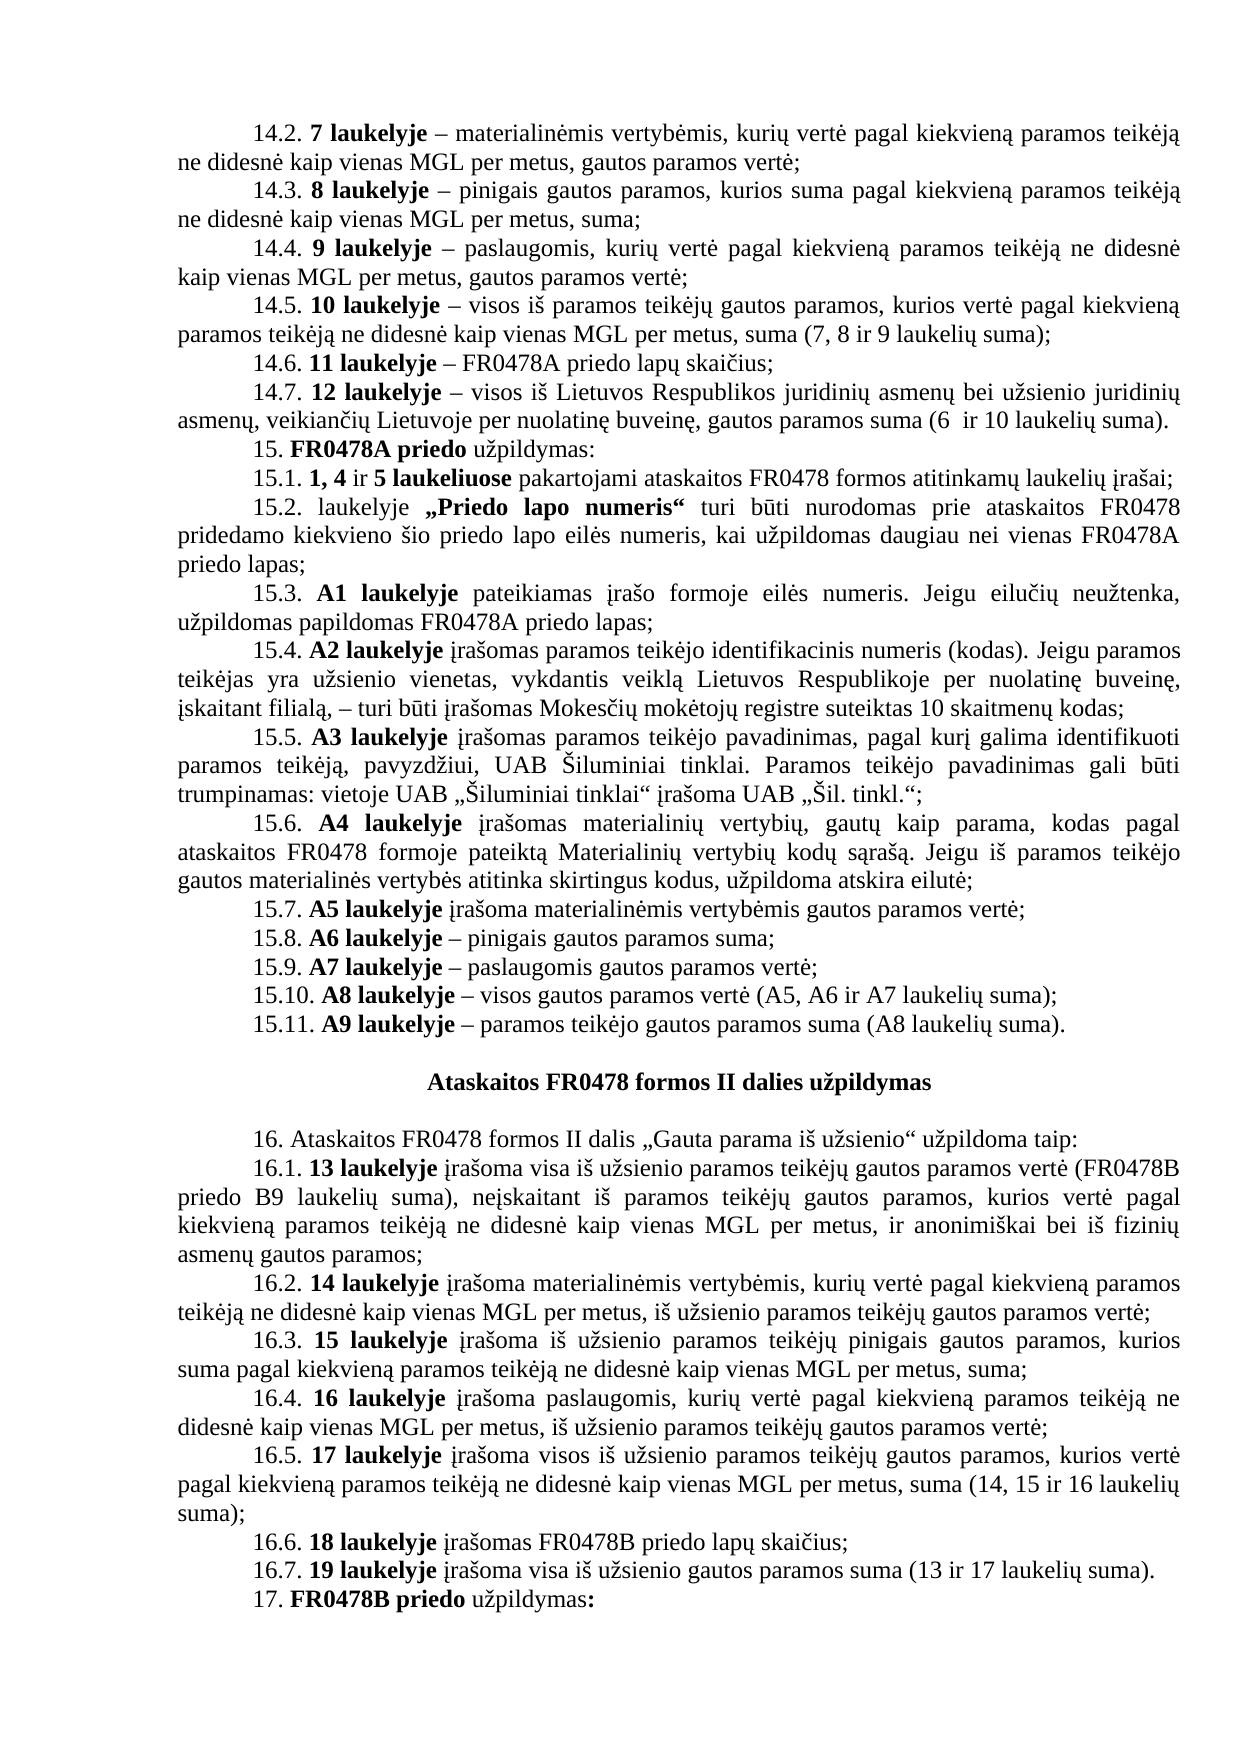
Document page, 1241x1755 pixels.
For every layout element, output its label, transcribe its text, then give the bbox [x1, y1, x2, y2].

text 16. Ataskaitos FR0478 formos II dalis „Gauta parama iš užsienio“ užpildoma taip: [177, 1124, 1181, 1153]
text 15.2. laukelyje „Priedo lapo numeris“ turi būti nurodomas prie ataskaitos FR0478 pridedamo kiekvieno šio priedo lapo eilės numeris, kai užpildomas daugiau nei vienas FR0478A priedo lapas; [177, 492, 1181, 578]
text 16.1. 13 laukelyje įrašoma visa iš užsienio paramos teikėjų gautos paramos vertė (FR0478B priedo B9 laukelių suma), neįskaitant iš paramos teikėjų gautos paramos, kurios vertė pagal kiekvieną paramos teikėją ne didesnė kaip vienas MGL per metus, ir anonimiškai bei iš fizinių asmenų gautos paramos; [177, 1153, 1181, 1268]
text 15.9. A7 laukelyje – paslaugomis gautos paramos vertė; [177, 952, 1181, 981]
text 15.1. 1, 4 ir 5 laukeliuose pakartojami ataskaitos FR0478 formos atitinkamų laukelių įrašai; [177, 463, 1181, 492]
text 14.4. 9 laukelyje – paslaugomis, kurių vertė pagal kiekvieną paramos teikėją ne didesnė kaip vienas MGL per metus, gautos paramos vertė; [177, 233, 1181, 291]
text 16.7. 19 laukelyje įrašoma visa iš užsienio gautos paramos suma (13 ir 17 laukelių suma). [177, 1556, 1181, 1584]
text 15.11. A9 laukelyje – paramos teikėjo gautos paramos suma (A8 laukelių suma). [177, 1009, 1181, 1038]
text 15.3. A1 laukelyje pateikiamas įrašo formoje eilės numeris. Jeigu eilučių neužtenka, užpildomas papildomas FR0478A priedo lapas; [177, 578, 1181, 636]
text Ataskaitos FR0478 formos II dalies užpildymas [177, 1067, 1181, 1096]
text 14.5. 10 laukelyje – visos iš paramos teikėjų gautos paramos, kurios vertė pagal kiekvieną paramos teikėją ne didesnė kaip vienas MGL per metus, suma (7, 8 ir 9 laukelių suma); [177, 291, 1181, 348]
text 15.8. A6 laukelyje – pinigais gautos paramos suma; [177, 923, 1181, 952]
text 14.7. 12 laukelyje – visos iš Lietuvos Respublikos juridinių asmenų bei užsienio juridinių asmenų, veikiančių Lietuvoje per nuolatinę buveinę, gautos paramos suma (6 ir 10 laukelių suma). [177, 377, 1181, 434]
text 15.7. A5 laukelyje įrašoma materialinėmis vertybėmis gautos paramos vertė; [177, 894, 1181, 923]
text 16.6. 18 laukelyje įrašomas FR0478B priedo lapų skaičius; [177, 1527, 1181, 1556]
text 15.6. A4 laukelyje įrašomas materialinių vertybių, gautų kaip parama, kodas pagal ataskaitos FR0478 formoje pateiktą Materialinių vertybių kodų sąrašą. Jeigu iš paramos teikėjo gautos materialinės vertybės atitinka skirtingus kodus, užpildoma atskira eilutė; [177, 808, 1181, 894]
text 16.4. 16 laukelyje įrašoma paslaugomis, kurių vertė pagal kiekvieną paramos teikėją ne didesnė kaip vienas MGL per metus, iš užsienio paramos teikėjų gautos paramos vertė; [177, 1383, 1181, 1441]
text 14.2. 7 laukelyje – materialinėmis vertybėmis, kurių vertė pagal kiekvieną paramos teikėją ne didesnė kaip vienas MGL per metus, gautos paramos vertė; [177, 118, 1181, 176]
text 14.3. 8 laukelyje – pinigais gautos paramos, kurios suma pagal kiekvieną paramos teikėją ne didesnė kaip vienas MGL per metus, suma; [177, 176, 1181, 233]
text 15.10. A8 laukelyje – visos gautos paramos vertė (A5, A6 ir A7 laukelių suma); [177, 981, 1181, 1009]
text 15.4. A2 laukelyje įrašomas paramos teikėjo identifikacinis numeris (kodas). Jeigu paramos teikėjas yra užsienio vienetas, vykdantis veiklą Lietuvos Respublikoje per nuolatinę buveinę, įskaitant filialą, – turi būti įrašomas Mokesčių mokėtojų registre suteiktas 10 skaitmenų kodas; [177, 636, 1181, 722]
text 17. FR0478B priedo užpildymas: [177, 1584, 1181, 1613]
text 15.5. A3 laukelyje įrašomas paramos teikėjo pavadinimas, pagal kurį galima identifikuoti paramos teikėją, pavyzdžiui, UAB Šiluminiai tinklai. Paramos teikėjo pavadinimas gali būti trumpinamas: vietoje UAB „Šiluminiai tinklai“ įrašoma UAB „Šil. tinkl.“; [177, 722, 1181, 808]
text 14.6. 11 laukelyje – FR0478A priedo lapų skaičius; [177, 348, 1181, 377]
text 15. FR0478A priedo užpildymas: [177, 434, 1181, 463]
text 16.2. 14 laukelyje įrašoma materialinėmis vertybėmis, kurių vertė pagal kiekvieną paramos teikėją ne didesnė kaip vienas MGL per metus, iš užsienio paramos teikėjų gautos paramos vertė; [177, 1268, 1181, 1326]
text 16.3. 15 laukelyje įrašoma iš užsienio paramos teikėjų pinigais gautos paramos, kurios suma pagal kiekvieną paramos teikėją ne didesnė kaip vienas MGL per metus, suma; [177, 1326, 1181, 1383]
text 16.5. 17 laukelyje įrašoma visos iš užsienio paramos teikėjų gautos paramos, kurios vertė pagal kiekvieną paramos teikėją ne didesnė kaip vienas MGL per metus, suma (14, 15 ir 16 laukelių suma); [177, 1441, 1181, 1527]
